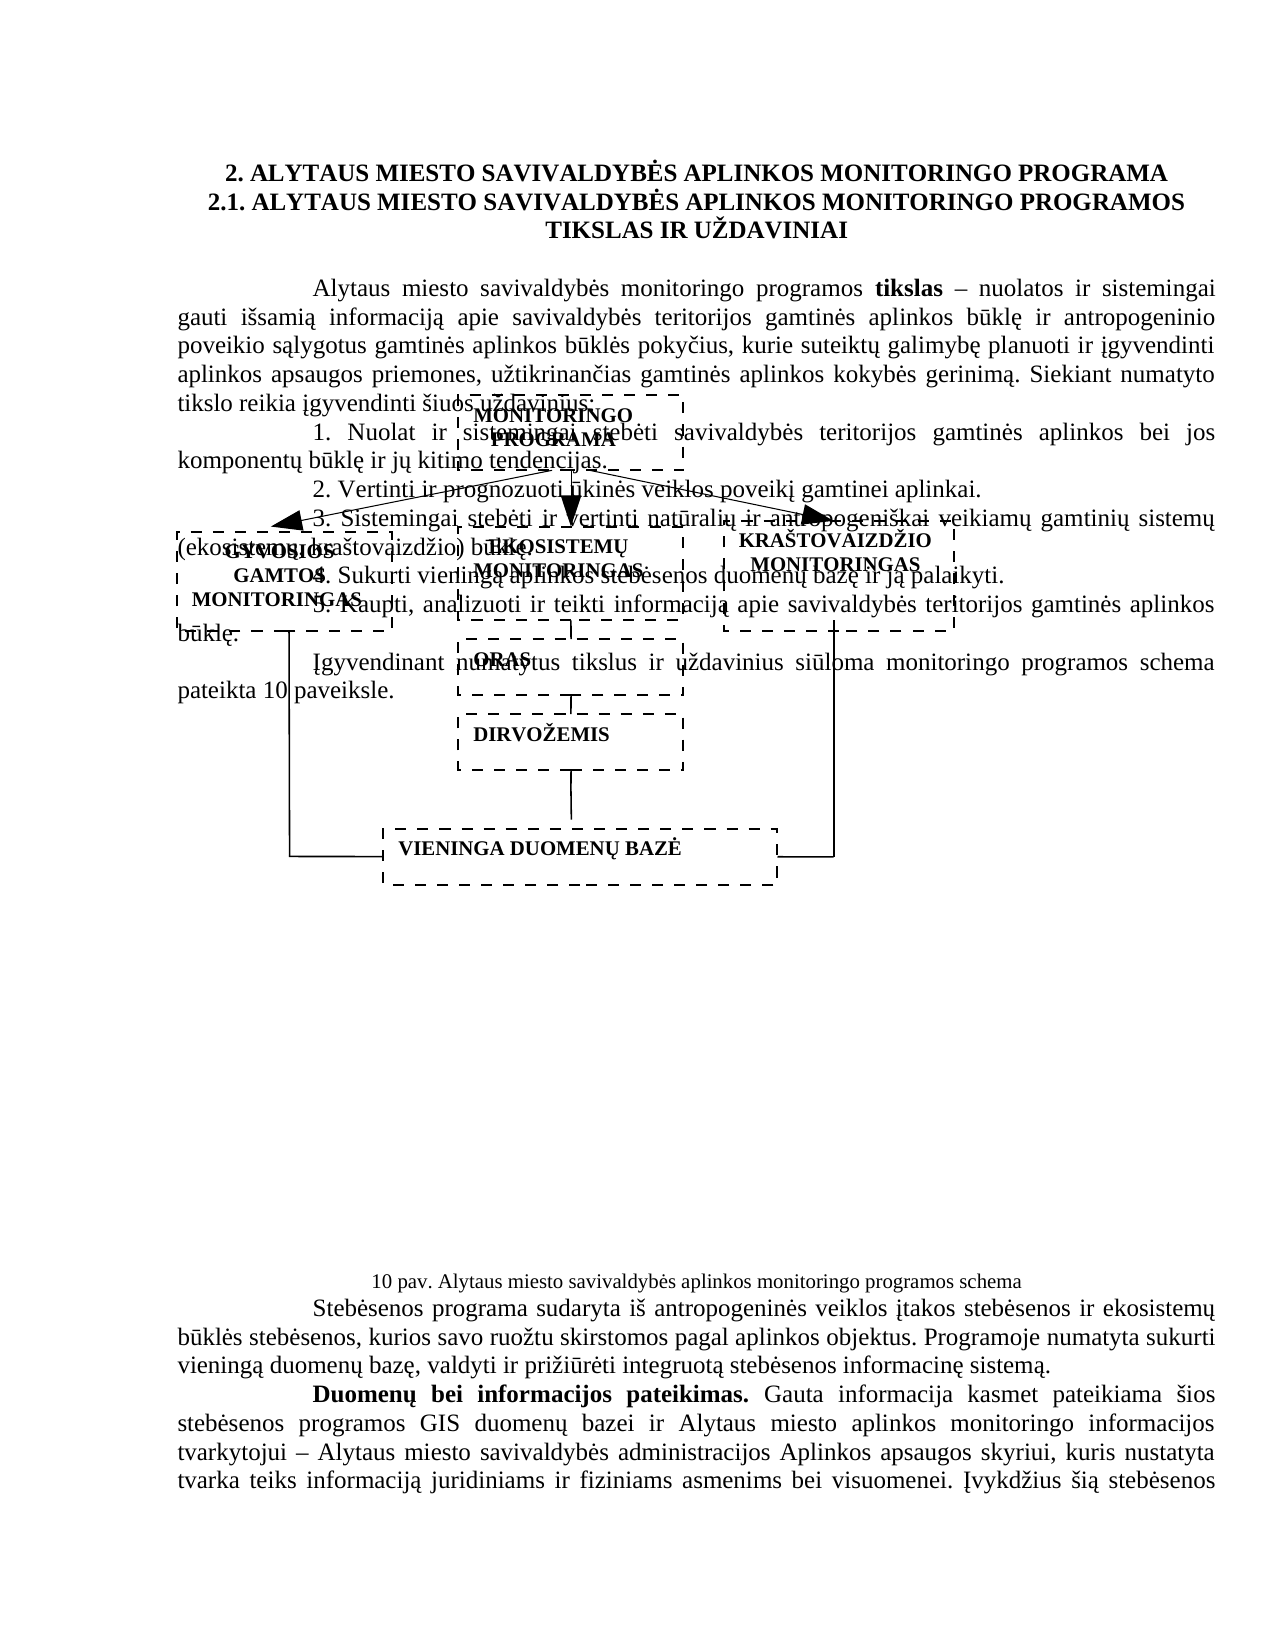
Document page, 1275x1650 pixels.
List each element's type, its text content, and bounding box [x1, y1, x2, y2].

text 5. Kaupti, analizuoti ir teikti informaciją apie savivaldybės teritorijos gamtinės aplinkos būklę. [290, 589, 570, 647]
text 2. Vertinti ir prognozuoti ūkinės veiklos poveikį gamtinei aplinkai. [615, 474, 1216, 503]
text Įgyvendinant numatytus tikslus ir uždavinius siūloma monitoringo programos schema pateikta 10 paveiksle. [572, 647, 833, 704]
text 2. Vertinti ir prognozuoti ūkinės veiklos poveikį gamtinei aplinkai. [177, 474, 526, 503]
text 5. Kaupti, analizuoti ir teikti informaciją apie savivaldybės teritorijos gamtinės aplinkos būklę. [835, 589, 1216, 647]
text Įgyvendinant numatytus tikslus ir uždavinius siūloma monitoringo programos schema pateikta 10 paveiksle. [177, 647, 288, 704]
text 4. Sukurti vieningą aplinkos stebėsenos duomenų bazę ir ją palaikyti. [955, 560, 1216, 589]
text 3. Sistemingai stebėti ir vertinti natūralių ir antropogeniškai veikiamų gamtinių sistemų (ekosistemų, kraštovaizdžio) būklę. [573, 503, 795, 560]
text 4. Sukurti vieningą aplinkos stebėsenos duomenų bazę ir ją palaikyti. [393, 560, 458, 589]
text 3. Sistemingai stebėti ir vertinti natūralių ir antropogeniškai veikiamų gamtinių sistemų (ekosistemų, kraštovaizdžio) būklę. [177, 503, 381, 531]
text 5. Kaupti, analizuoti ir teikti informaciją apie savivaldybės teritorijos gamtinės aplinkos būklę. [572, 589, 833, 647]
text 2. ALYTAUS MIESTO SAVIVALDYBĖS APLINKOS MONITORINGO PROGRAMA [177, 158, 1216, 187]
text Alytaus miesto savivaldybės monitoringo programos tikslas – nuolatos ir sistemingai gauti išsamią informaciją apie savivaldybės teritorijos gamtinės aplinkos būklę ir antropogeninio poveikio sąlygotus gamtinės aplinkos būklės pokyčius, kurie suteiktų galimybę planuoti ir įgyvendinti aplinkos apsaugos priemones, užtikrinančias gamtinės aplinkos kokybės gerinimą. Siekiant numatyto tikslo reikia įgyvendinti šiuos uždavinius: [177, 273, 1216, 417]
text 1. Nuolat ir sistemingai stebėti savivaldybės teritorijos gamtinės aplinkos bei jos komponentų būklę ir jų kitimo tendencijas. [601, 417, 1216, 474]
text Stebėsenos programa sudaryta iš antropogeninės veiklos įtakos stebėsenos ir ekosistemų būklės stebėsenos, kurios savo ruožtu skirstomos pagal aplinkos objektus. Programoje numatyta sukurti vieningą duomenų bazę, valdyti ir prižiūrėti integruotą stebėsenos informacinę sistemą. [177, 1293, 1216, 1379]
text 3. Sistemingai stebėti ir vertinti natūralių ir antropogeniškai veikiamų gamtinių sistemų (ekosistemų, kraštovaizdžio) būklę. [302, 503, 570, 560]
text Įgyvendinant numatytus tikslus ir uždavinius siūloma monitoringo programos schema pateikta 10 paveiksle. [835, 647, 1216, 704]
text 3. Sistemingai stebėti ir vertinti natūralių ir antropogeniškai veikiamų gamtinių sistemų (ekosistemų, kraštovaizdžio) būklę. [755, 503, 1216, 560]
text 10 pav. Alytaus miesto savivaldybės aplinkos monitoringo programos schema [177, 1269, 1216, 1293]
text 2. Vertinti ir prognozuoti ūkinės veiklos poveikį gamtinei aplinkai. [397, 474, 571, 503]
text 2. Vertinti ir prognozuoti ūkinės veiklos poveikį gamtinei aplinkai. [572, 474, 739, 503]
text Įgyvendinant numatytus tikslus ir uždavinius siūloma monitoringo programos schema pateikta 10 paveiksle. [290, 647, 570, 704]
text 2.1. ALYTAUS MIESTO SAVIVALDYBĖS APLINKOS MONITORINGO PROGRAMOS TIKSLAS IR UŽDAVINIAI [177, 187, 1216, 244]
text 1. Nuolat ir sistemingai stebėti savivaldybės teritorijos gamtinės aplinkos bei jos komponentų būklę ir jų kitimo tendencijas. [177, 417, 540, 474]
text Duomenų bei informacijos pateikimas. Gauta informacija kasmet pateikiama šios stebėsenos programos GIS duomenų bazei ir Alytaus miesto aplinkos monitoringo informacijos tvarkytojui – Alytaus miesto savivaldybės administracijos Aplinkos apsaugos skyriui, kuris nustatyta tvarka teiks informaciją juridiniams ir fiziniams asmenims bei visuomenei. Įvykdžius šią stebėsenos [177, 1379, 1216, 1494]
